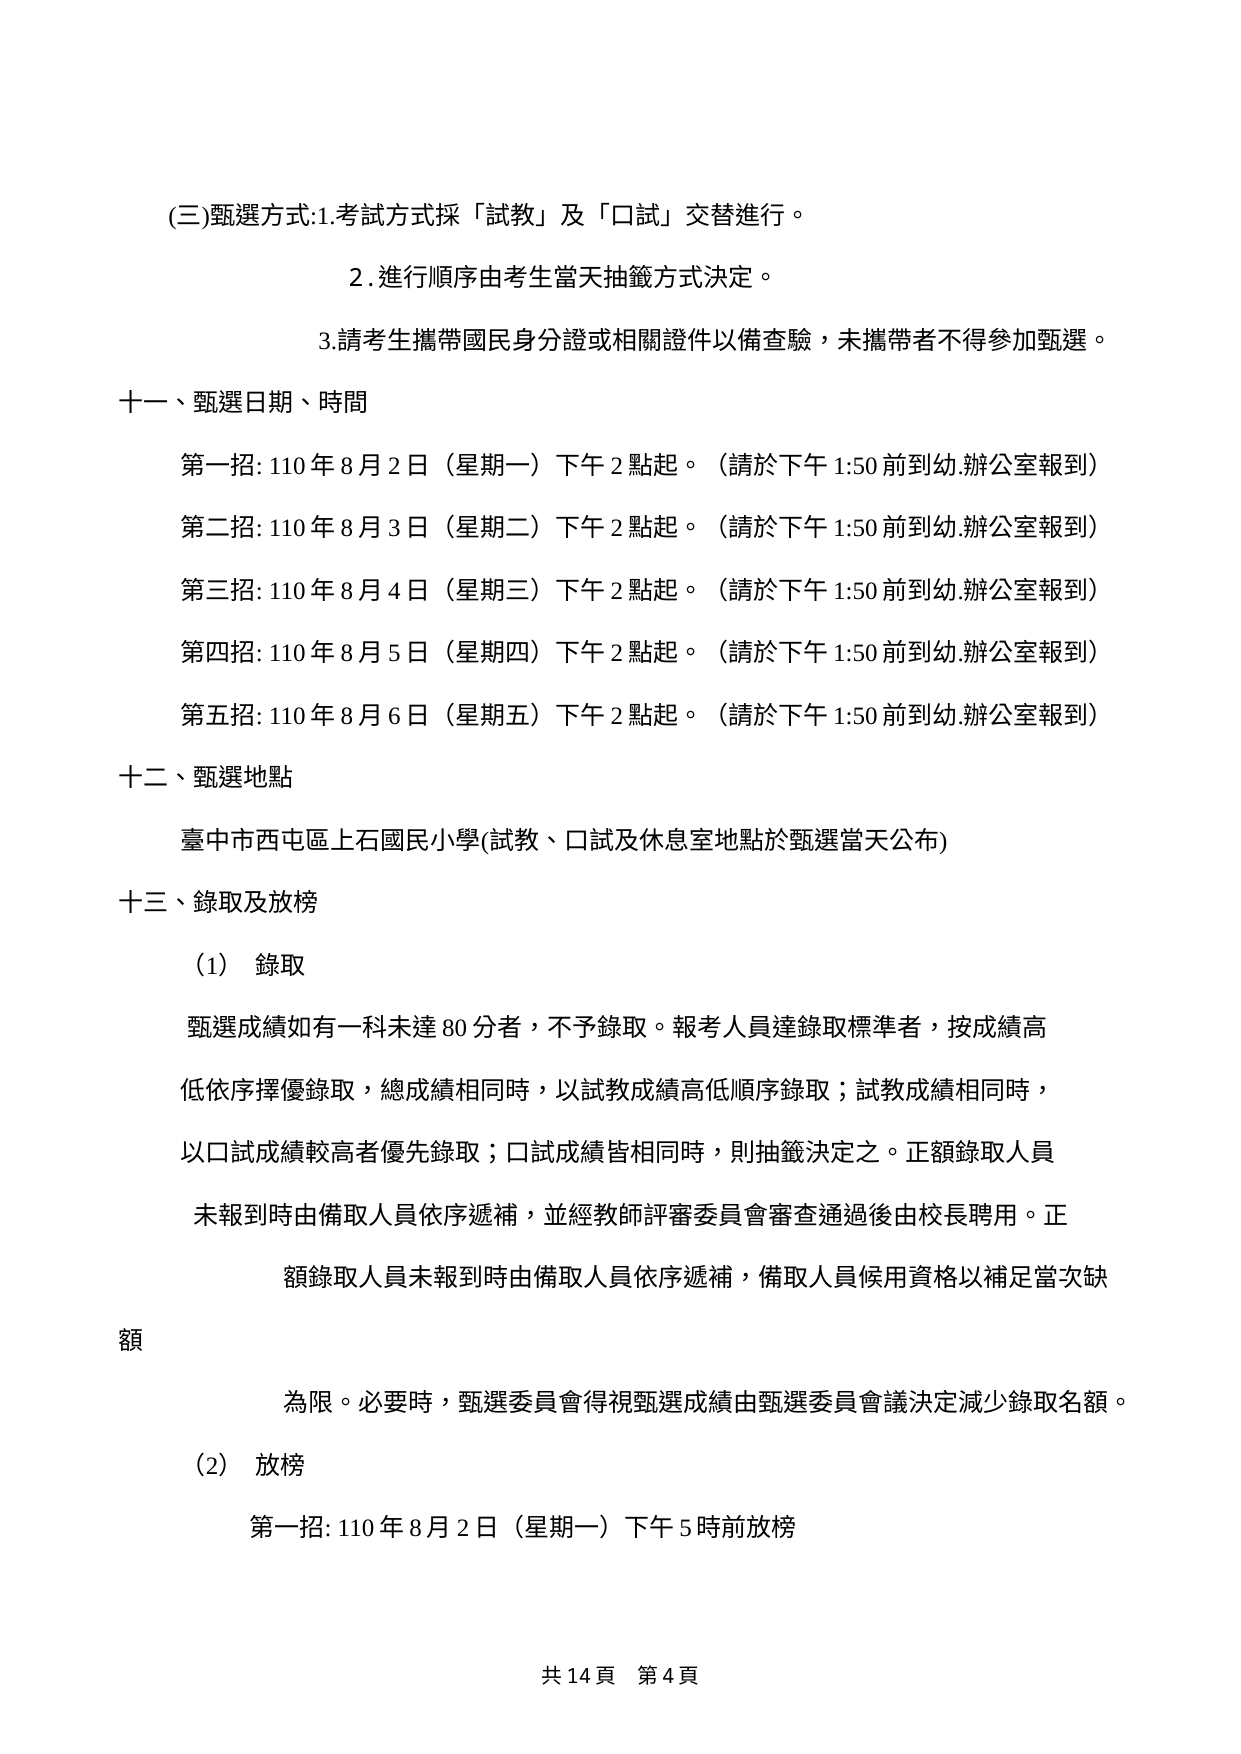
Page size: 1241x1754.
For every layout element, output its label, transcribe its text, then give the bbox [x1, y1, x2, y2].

list 放榜 [181, 1422, 1122, 1484]
list 錄取 [181, 922, 1122, 984]
text 2.進行順序由考生當天抽籤方式決定。 [168, 234, 1122, 297]
text 為限。必要時，甄選委員會得視甄選成績由甄選委員會議決定減少錄取名額。 [118, 1359, 1122, 1422]
text 第一招: 110年8月2日（星期一）下午5時前放榜 [243, 1484, 1122, 1547]
text 臺中市西屯區上石國民小學(試教、口試及休息室地點於甄選當天公布) [181, 797, 1122, 859]
text 未報到時由備取人員依序遞補，並經教師評審委員會審查通過後由校長聘用。正 [118, 1172, 1122, 1234]
text (三)甄選方式:1.考試方式採「試教」及「口試」交替進行。 [168, 172, 1122, 234]
text 第四招: 110年8月5日（星期四）下午2點起。（請於下午1:50前到幼.辦公室報到） [118, 609, 1122, 672]
text 以口試成績較高者優先錄取；口試成績皆相同時，則抽籤決定之。正額錄取人員 [118, 1109, 1122, 1172]
text 低依序擇優錄取，總成績相同時，以試教成績高低順序錄取；試教成績相同時， [118, 1047, 1122, 1109]
text 第五招: 110年8月6日（星期五）下午2點起。（請於下午1:50前到幼.辦公室報到） [118, 672, 1122, 734]
text 十三、錄取及放榜 [118, 859, 1122, 922]
text 3.請考生攜帶國民身分證或相關證件以備查驗，未攜帶者不得參加甄選。 [168, 297, 1122, 359]
text 第二招: 110年8月3日（星期二）下午2點起。（請於下午1:50前到幼.辦公室報到） [168, 484, 1122, 547]
text 十二、甄選地點 [118, 734, 1122, 797]
text 甄選成績如有一科未達80分者，不予錄取。報考人員達錄取標準者，按成績高 [118, 984, 1122, 1047]
text 第一招: 110年8月2日（星期一）下午2點起。（請於下午1:50前到幼.辦公室報到） [168, 422, 1122, 484]
text 第三招: 110年8月4日（星期三）下午2點起。（請於下午1:50前到幼.辦公室報到） [118, 547, 1122, 609]
text 額錄取人員未報到時由備取人員依序遞補，備取人員候用資格以補足當次缺額 [118, 1234, 1122, 1359]
text 十一、甄選日期、時間 [118, 359, 1122, 422]
